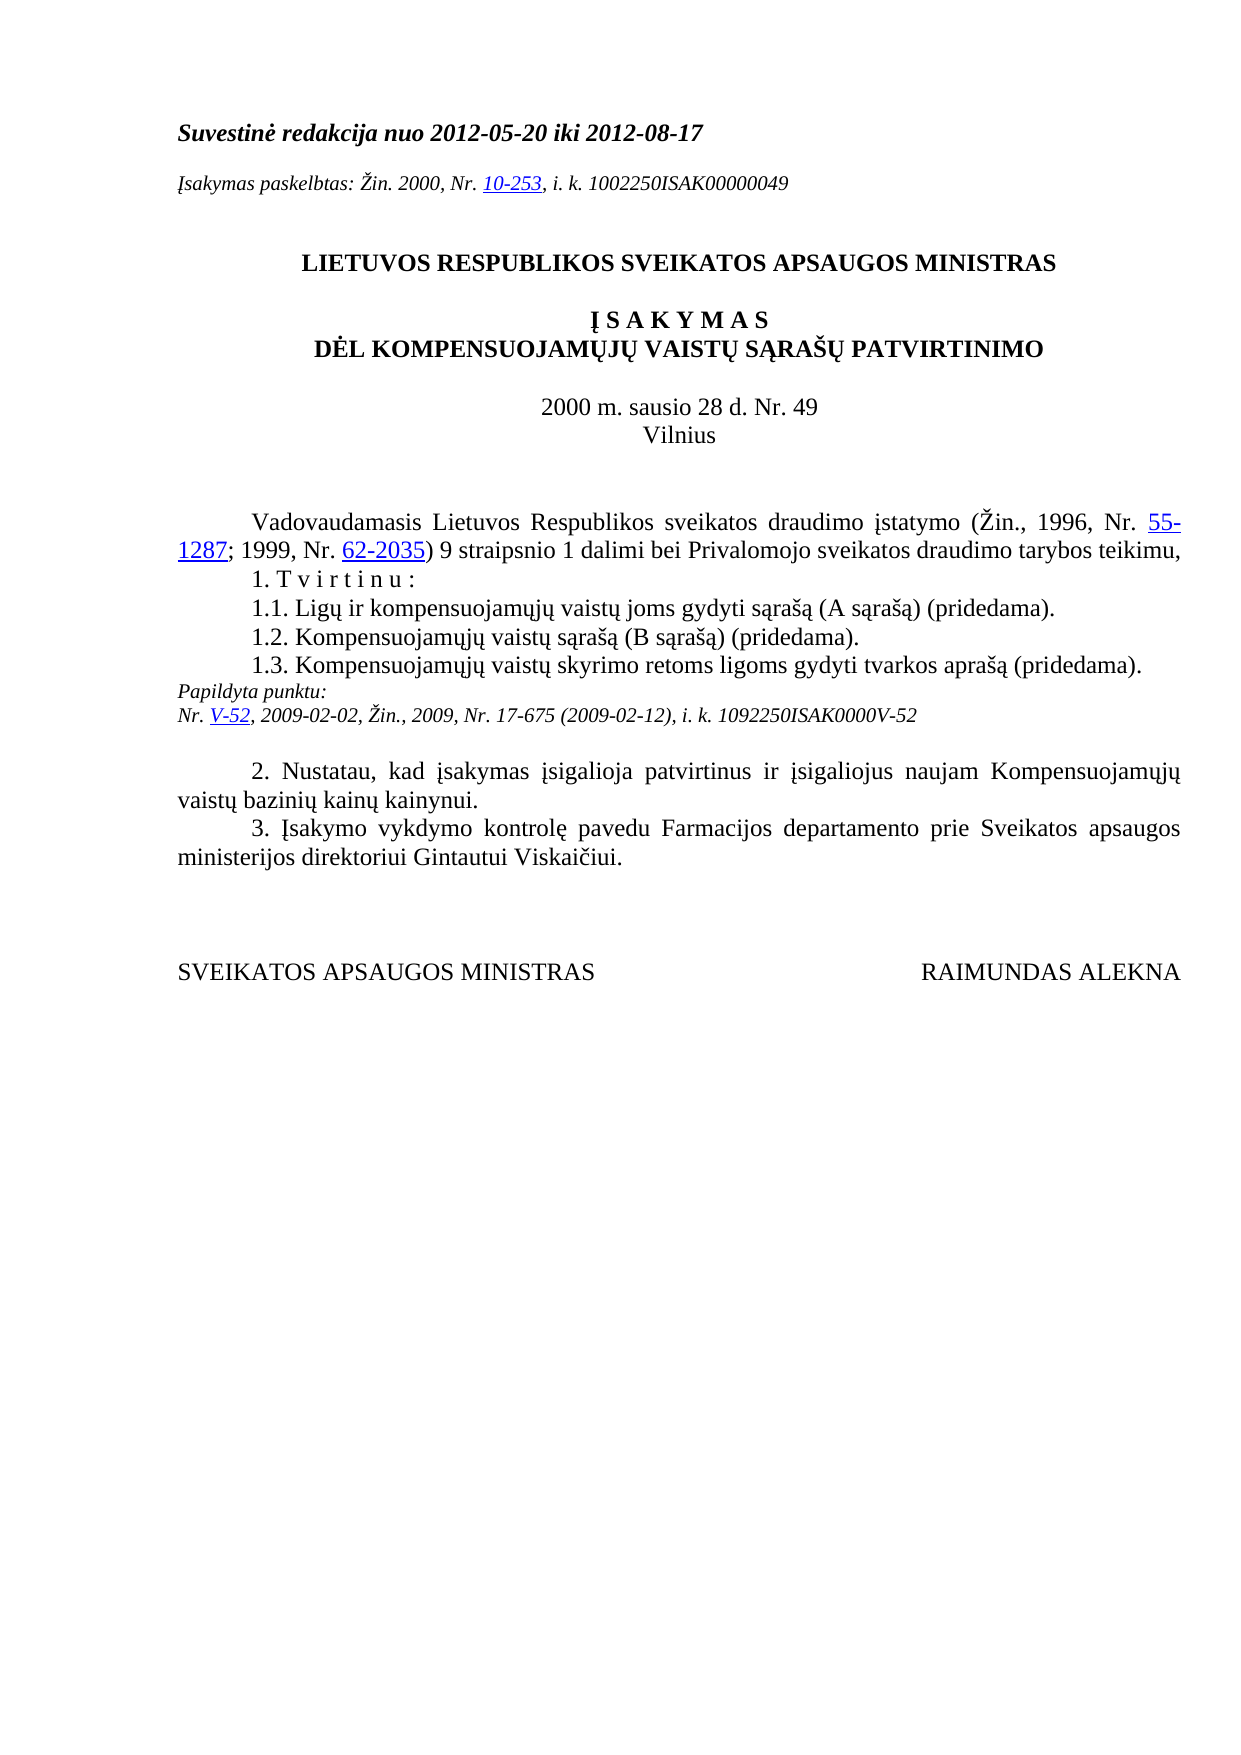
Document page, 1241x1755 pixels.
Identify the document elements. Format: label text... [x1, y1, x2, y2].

text 3. Įsakymo vykdymo kontrolę pavedu Farmacijos departamento prie Sveikatos apsaugos ministerijos direktoriui Gintautui Viskaičiui. [177, 813, 1181, 871]
text 1.2. Kompensuojamųjų vaistų sąrašą (B sąrašą) (pridedama). [177, 622, 1181, 650]
text LIETUVOS RESPUBLIKOS SVEIKATOS APSAUGOS MINISTRAS [177, 248, 1181, 277]
text Vadovaudamasis Lietuvos Respublikos sveikatos draudimo įstatymo (Žin., 1996, Nr. 55-1287; 1999, Nr. 62-2035) 9 straipsnio 1 dalimi bei Privalomojo sveikatos draudimo tarybos teikimu, [177, 507, 1181, 564]
text Į S A K Y M A S [177, 305, 1181, 334]
text Papildyta punktu: [177, 679, 1181, 703]
text 2000 m. sausio 28 d. Nr. 49 [177, 392, 1181, 420]
text SVEIKATOS APSAUGOS MINISTRAS RAIMUNDAS ALEKNA [177, 957, 1181, 986]
text Suvestinė redakcija nuo 2012-05-20 iki 2012-08-17 [177, 118, 1181, 147]
text DĖL KOMPENSUOJAMŲJŲ VAISTŲ SĄRAŠŲ PATVIRTINIMO [177, 334, 1181, 363]
text 1. Tvirtinu: [177, 564, 1181, 593]
text 1.1. Ligų ir kompensuojamųjų vaistų joms gydyti sąrašą (A sąrašą) (pridedama). [177, 593, 1181, 622]
text 1.3. Kompensuojamųjų vaistų skyrimo retoms ligoms gydyti tvarkos aprašą (pridedama). [177, 650, 1181, 679]
text 2. Nustatau, kad įsakymas įsigalioja patvirtinus ir įsigaliojus naujam Kompensuojamųjų vaistų bazinių kainų kainynui. [177, 756, 1181, 813]
text Nr. V-52, 2009-02-02, Žin., 2009, Nr. 17-675 (2009-02-12), i. k. 1092250ISAK0000V-52 [177, 703, 1181, 727]
text Vilnius [177, 420, 1181, 449]
text Įsakymas paskelbtas: Žin. 2000, Nr. 10-253, i. k. 1002250ISAK00000049 [177, 171, 1181, 195]
